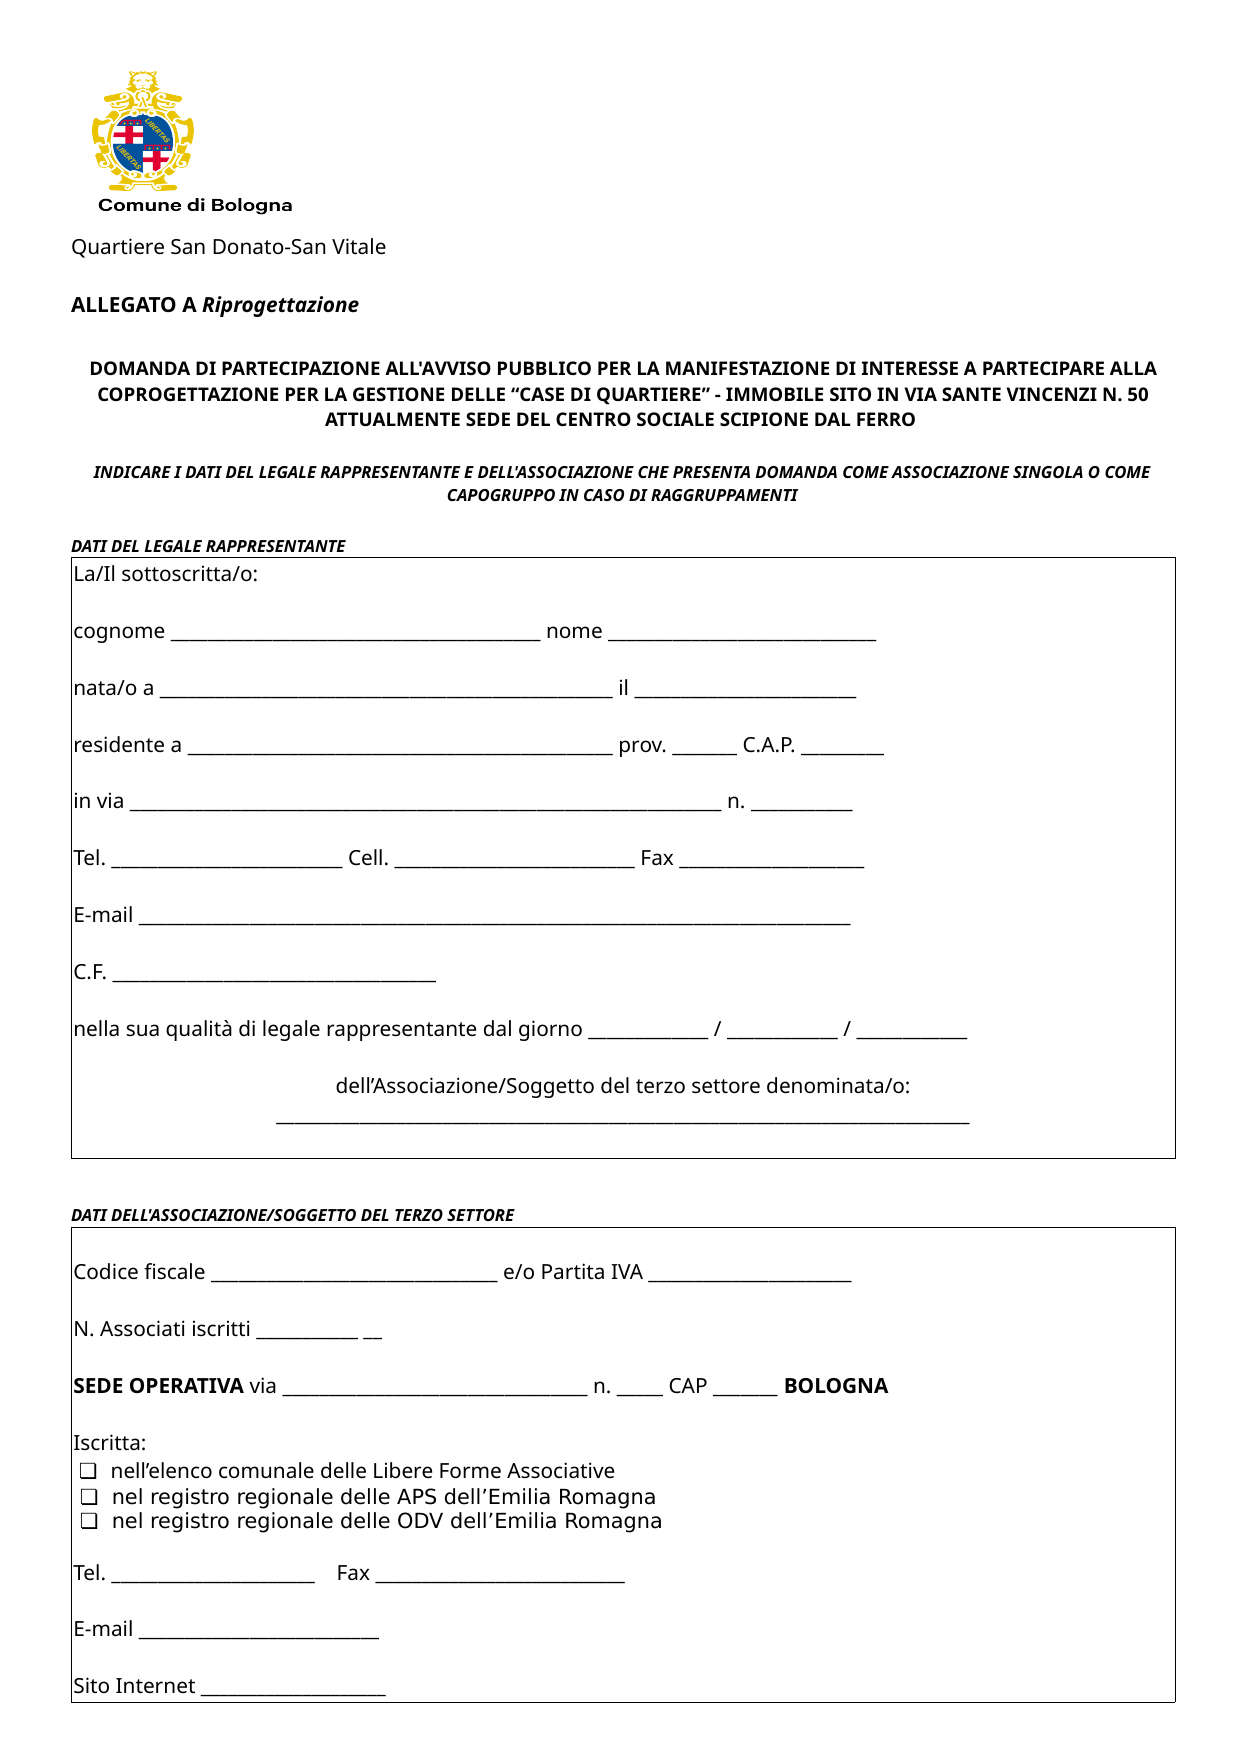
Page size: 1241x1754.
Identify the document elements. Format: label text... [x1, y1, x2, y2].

text ALLEGATO A Riprogettazione [71, 290, 1175, 318]
text Sito Internet ____________________ [72, 1669, 1175, 1702]
text SEDE OPERATIVA via _________________________________ n. _____ CAP _______ BOLOGNA [72, 1369, 1175, 1399]
text ❏ nel registro regionale delle APS dell’Emilia Romagna [72, 1483, 1175, 1507]
text E-mail __________________________ [72, 1612, 1175, 1643]
text dell’Associazione/Soggetto del terzo settore denominata/o: [72, 1069, 1175, 1097]
text La/Il sottoscritta/o: [72, 558, 1175, 588]
text ___________________________________________________________________________ [72, 1097, 1175, 1128]
text E-mail _____________________________________________________________________________ [72, 898, 1175, 929]
text nella sua qualità di legale rappresentante dal giorno _____________ / ____________ / ____________ [72, 1012, 1175, 1043]
text N. Associati iscritti ___________ __ [72, 1312, 1175, 1343]
text Tel. _________________________ Cell. __________________________ Fax ____________________ [72, 841, 1175, 872]
text Codice fiscale _______________________________ e/o Partita IVA ______________________ [72, 1255, 1175, 1286]
text Quartiere San Donato-San Vitale [71, 47, 1175, 260]
text ❏ nell’elenco comunale delle Libere Forme Associative [72, 1454, 1175, 1483]
text DATI DEL LEGALE RAPPRESENTANTE [71, 534, 1175, 557]
text Iscritta: [72, 1426, 1175, 1454]
picture [72, 52, 317, 231]
text DATI DELL'ASSOCIAZIONE/SOGGETTO DEL TERZO SETTORE [71, 1204, 1175, 1227]
text nata/o a _________________________________________________ il ________________________ [72, 671, 1175, 701]
text Tel. ______________________ Fax ___________________________ [72, 1556, 1175, 1586]
text cognome ________________________________________ nome _____________________________ [72, 614, 1175, 644]
text residente a ______________________________________________ prov. _______ C.A.P. _________ [72, 728, 1175, 758]
text DOMANDA DI PARTECIPAZIONE ALL'AVVISO PUBBLICO PER LA MANIFESTAZIONE DI INTERESSE A PARTECIPARE ALLA COPROGETTAZIONE PER LA GESTIONE DELLE “CASE DI QUARTIERE” - IMMOBILE SITO IN VIA SANTE VINCENZI N. 50 ATTUALMENTE SEDE DEL CENTRO SOCIALE SCIPIONE DAL FERRO [71, 355, 1175, 432]
text INDICARE I DATI DEL LEGALE RAPPRESENTANTE E DELL'ASSOCIAZIONE CHE PRESENTA DOMANDA COME ASSOCIAZIONE SINGOLA O COME CAPOGRUPPO IN CASO DI RAGGRUPPAMENTI [71, 460, 1175, 506]
text ❏ nel registro regionale delle ODV dell’Emilia Romagna [72, 1507, 1175, 1533]
text C.F. ___________________________________ [72, 955, 1175, 986]
text in via ________________________________________________________________ n. ___________ [72, 784, 1175, 815]
